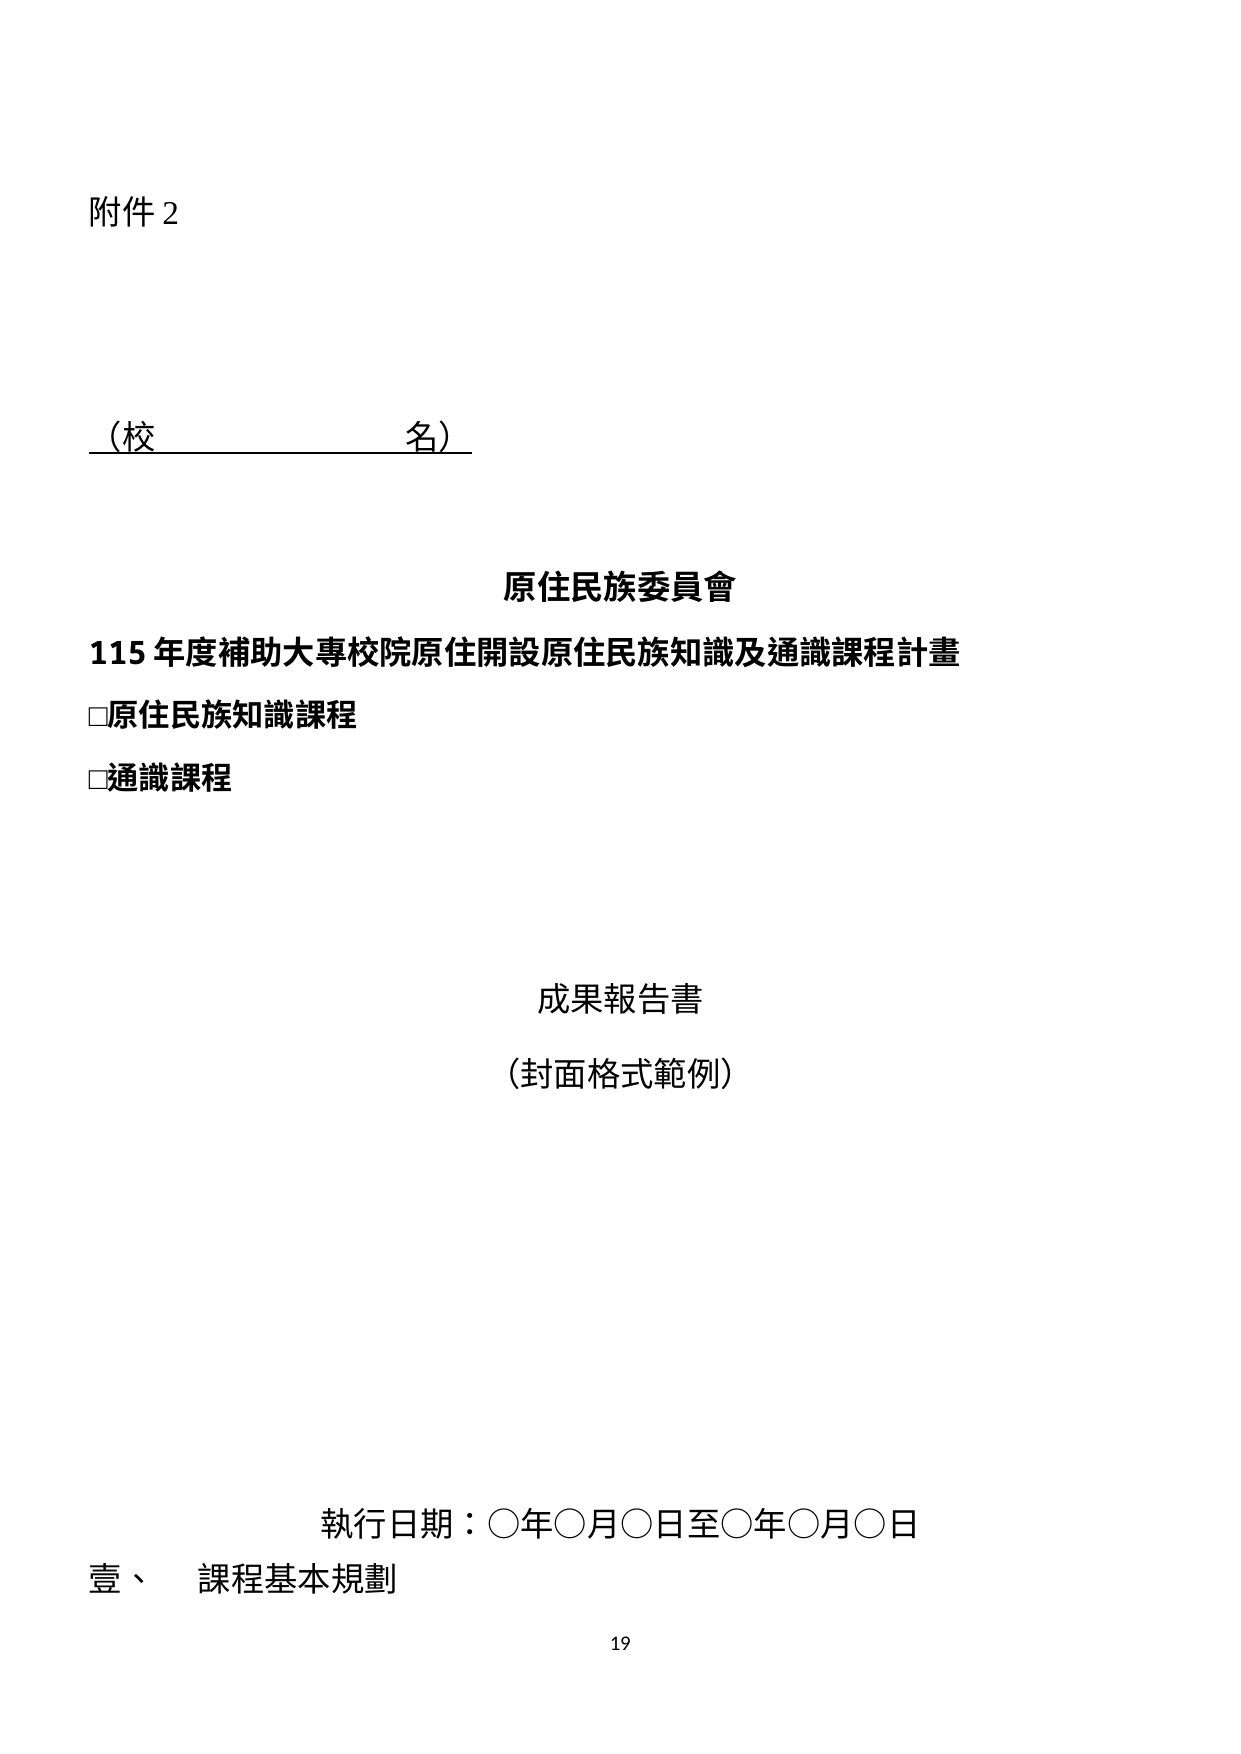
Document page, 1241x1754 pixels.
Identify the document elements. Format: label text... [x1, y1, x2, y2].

list 課程基本規劃 [89, 1552, 1152, 1602]
text （校 名） [89, 389, 1152, 464]
text 成果報告書 [89, 952, 1152, 1027]
text □原住民族知識課程 [89, 677, 1152, 739]
text 原住民族委員會 [89, 539, 1152, 614]
text 執行日期：○年○月○日至○年○月○日 [89, 1477, 1152, 1552]
text □通識課程 [89, 739, 1152, 802]
text 115年度補助大專校院原住開設原住民族知識及通識課程計畫 [89, 614, 1152, 677]
text 附件2 [89, 164, 1152, 239]
text （封面格式範例） [89, 1027, 1152, 1102]
